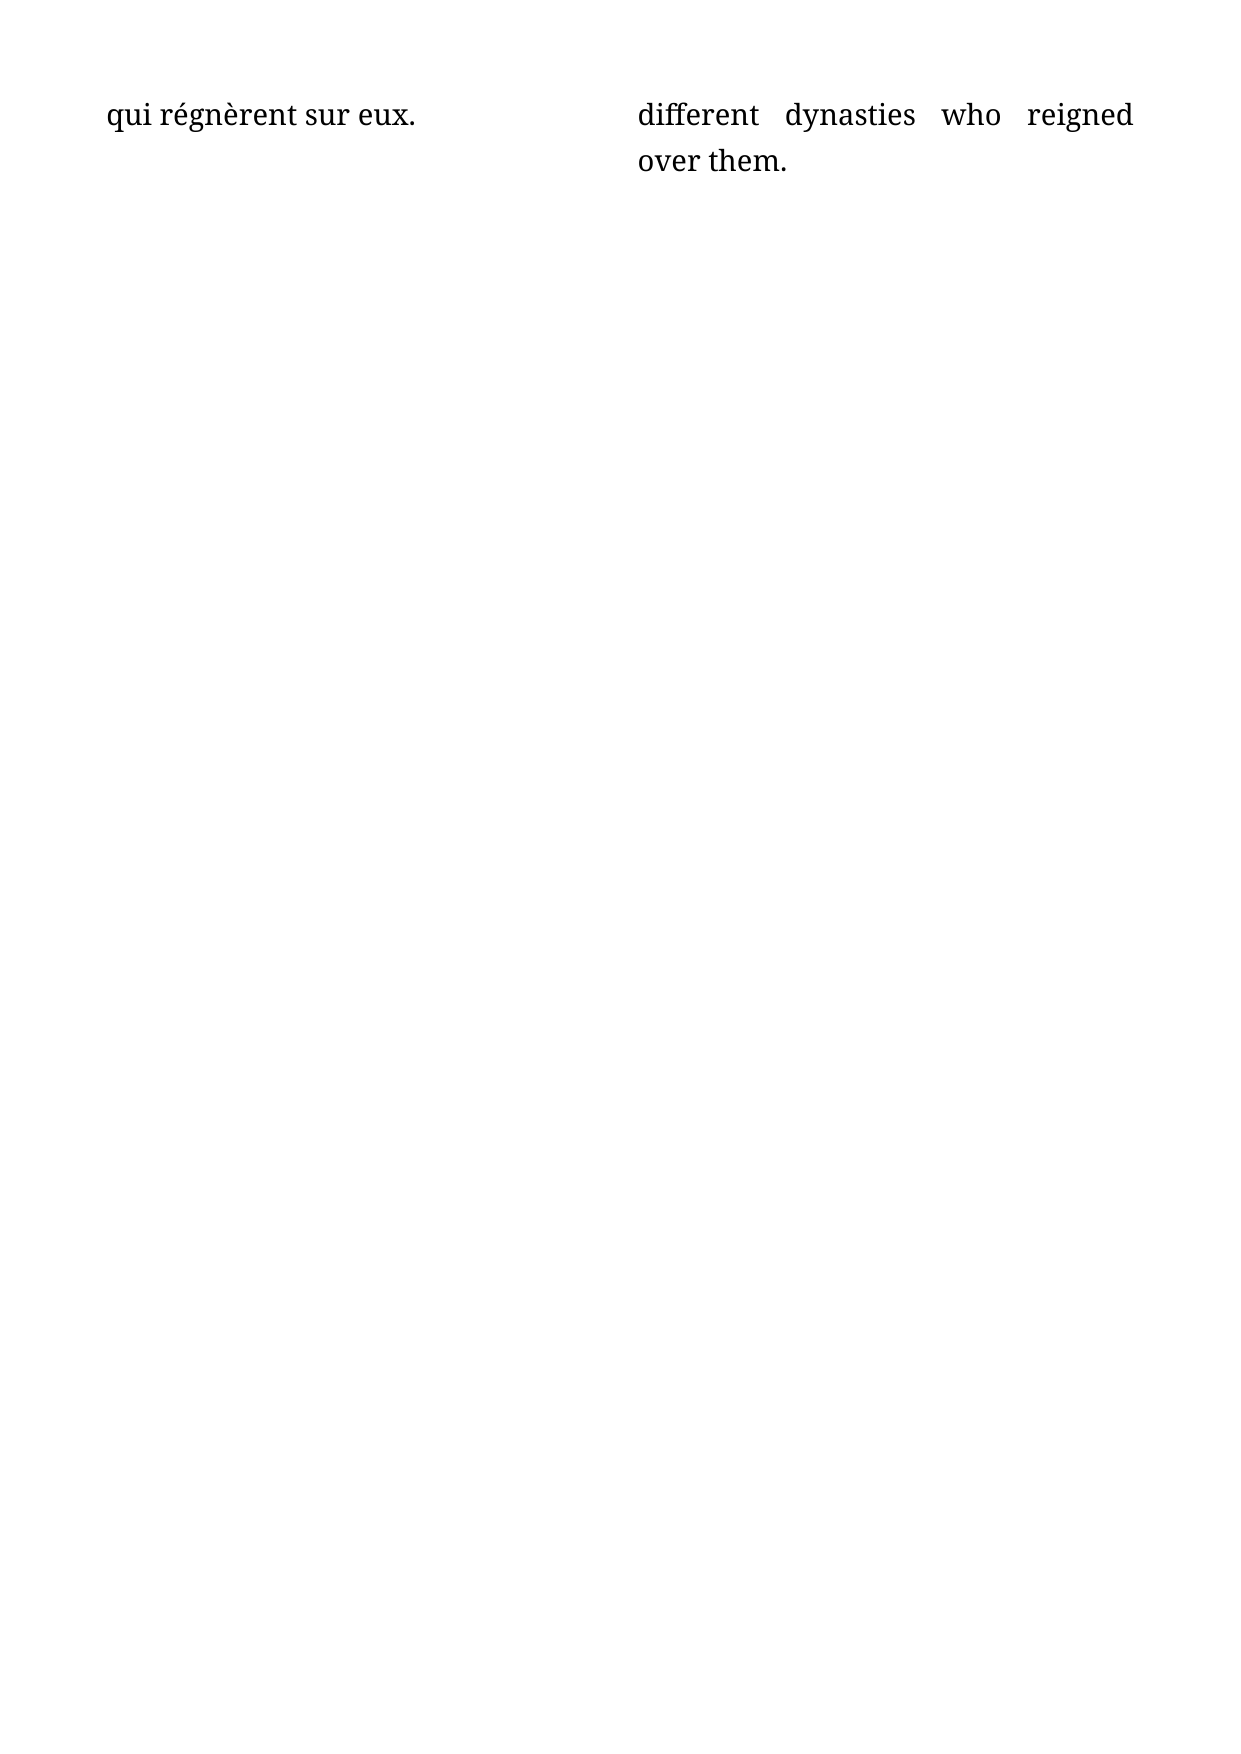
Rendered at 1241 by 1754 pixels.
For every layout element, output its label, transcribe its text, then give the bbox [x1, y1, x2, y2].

table_header different dynasties who reigned over them. [620, 89, 1152, 185]
table_header qui régnèrent sur eux. [89, 89, 620, 185]
